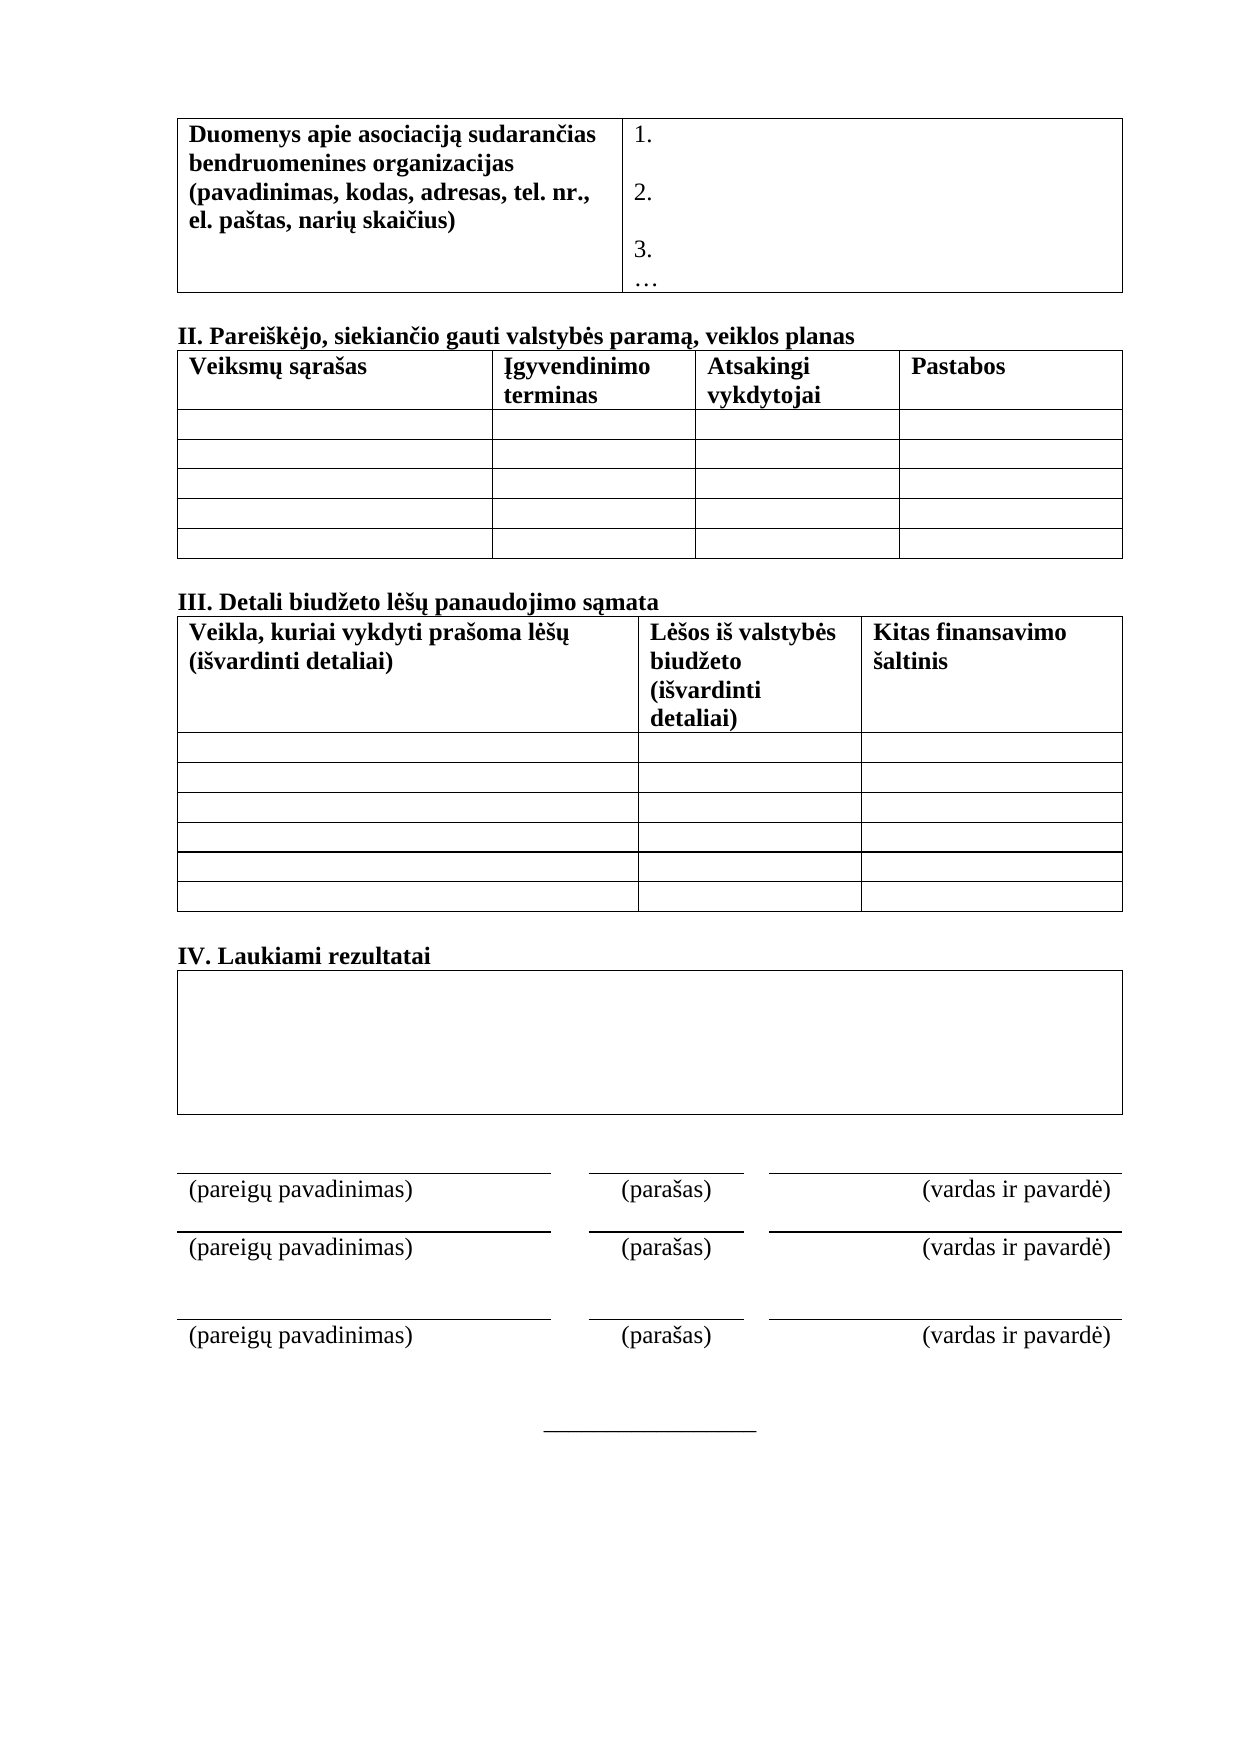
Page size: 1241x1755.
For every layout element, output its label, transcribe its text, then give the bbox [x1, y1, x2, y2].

table_header Lėšos iš valstybės biudžeto (išvardinti detaliai) [639, 617, 861, 732]
table_header (vardas ir pavardė) [769, 1320, 1122, 1348]
table_cell [862, 823, 1122, 851]
table_header (pareigų pavadinimas) [177, 1320, 551, 1348]
table_cell [900, 499, 1122, 528]
table_header [178, 971, 1122, 1114]
table_cell [493, 499, 695, 528]
table_cell [493, 529, 695, 558]
table_cell [900, 529, 1122, 558]
text III. Detali biudžeto lėšų panaudojimo sąmata [177, 587, 1122, 616]
table_cell [178, 440, 492, 468]
table_cell [862, 882, 1122, 911]
text _________________ [177, 1406, 1122, 1435]
table_cell [900, 440, 1122, 468]
table_cell [178, 793, 638, 822]
table_cell [178, 529, 492, 558]
table_header (pareigų pavadinimas) [177, 1174, 551, 1203]
table_cell [696, 469, 899, 498]
table_cell [493, 410, 695, 438]
table_cell [178, 882, 638, 911]
table_cell [178, 469, 492, 498]
table_cell [178, 410, 492, 438]
table_cell [862, 733, 1122, 762]
table_cell [639, 882, 861, 911]
table_header Veiksmų sąrašas [178, 351, 492, 409]
table_header (vardas ir pavardė) [769, 1233, 1122, 1261]
table_header Įgyvendinimo terminas [493, 351, 695, 409]
table_header [551, 1231, 588, 1261]
table_cell Duomenys apie asociaciją sudarančias bendruomenines organizacijas (pavadinimas, kodas, adresas, tel. nr., el. paštas, narių skaičius) [178, 119, 622, 292]
table_cell [493, 469, 695, 498]
table_cell [900, 410, 1122, 438]
table_cell [696, 410, 899, 438]
table_header [551, 1319, 588, 1348]
table_cell [639, 763, 861, 792]
table_cell [178, 763, 638, 792]
table_cell [862, 793, 1122, 822]
table_header (vardas ir pavardė) [769, 1174, 1122, 1203]
table_cell [178, 853, 638, 881]
table_header (parašas) [589, 1174, 744, 1203]
table_header [551, 1173, 588, 1203]
table_cell [862, 763, 1122, 792]
table_cell [696, 529, 899, 558]
table_cell [639, 733, 861, 762]
table_header [744, 1319, 769, 1348]
table_header Pastabos [900, 351, 1122, 409]
table_header [744, 1231, 769, 1261]
table_cell [696, 440, 899, 468]
table_header (pareigų pavadinimas) [177, 1233, 551, 1261]
table_header Veikla, kuriai vykdyti prašoma lėšų (išvardinti detaliai) [178, 617, 638, 732]
table_header [744, 1173, 769, 1203]
table_cell [639, 793, 861, 822]
table_header Atsakingi vykdytojai [696, 351, 899, 409]
text II. Pareiškėjo, siekiančio gauti valstybės paramą, veiklos planas [177, 321, 1122, 350]
table_cell [639, 853, 861, 881]
table_cell [862, 853, 1122, 881]
table_header Kitas finansavimo šaltinis [862, 617, 1122, 732]
table_cell 1. 2. 3. … [623, 119, 1122, 292]
table_cell [178, 823, 638, 851]
table_cell [900, 469, 1122, 498]
table_cell [178, 499, 492, 528]
text IV. Laukiami rezultatai [177, 941, 1122, 969]
table_cell [493, 440, 695, 468]
table_header (parašas) [589, 1320, 744, 1348]
table_cell [178, 733, 638, 762]
table_cell [639, 823, 861, 851]
table_cell [696, 499, 899, 528]
table_header (parašas) [589, 1233, 744, 1261]
